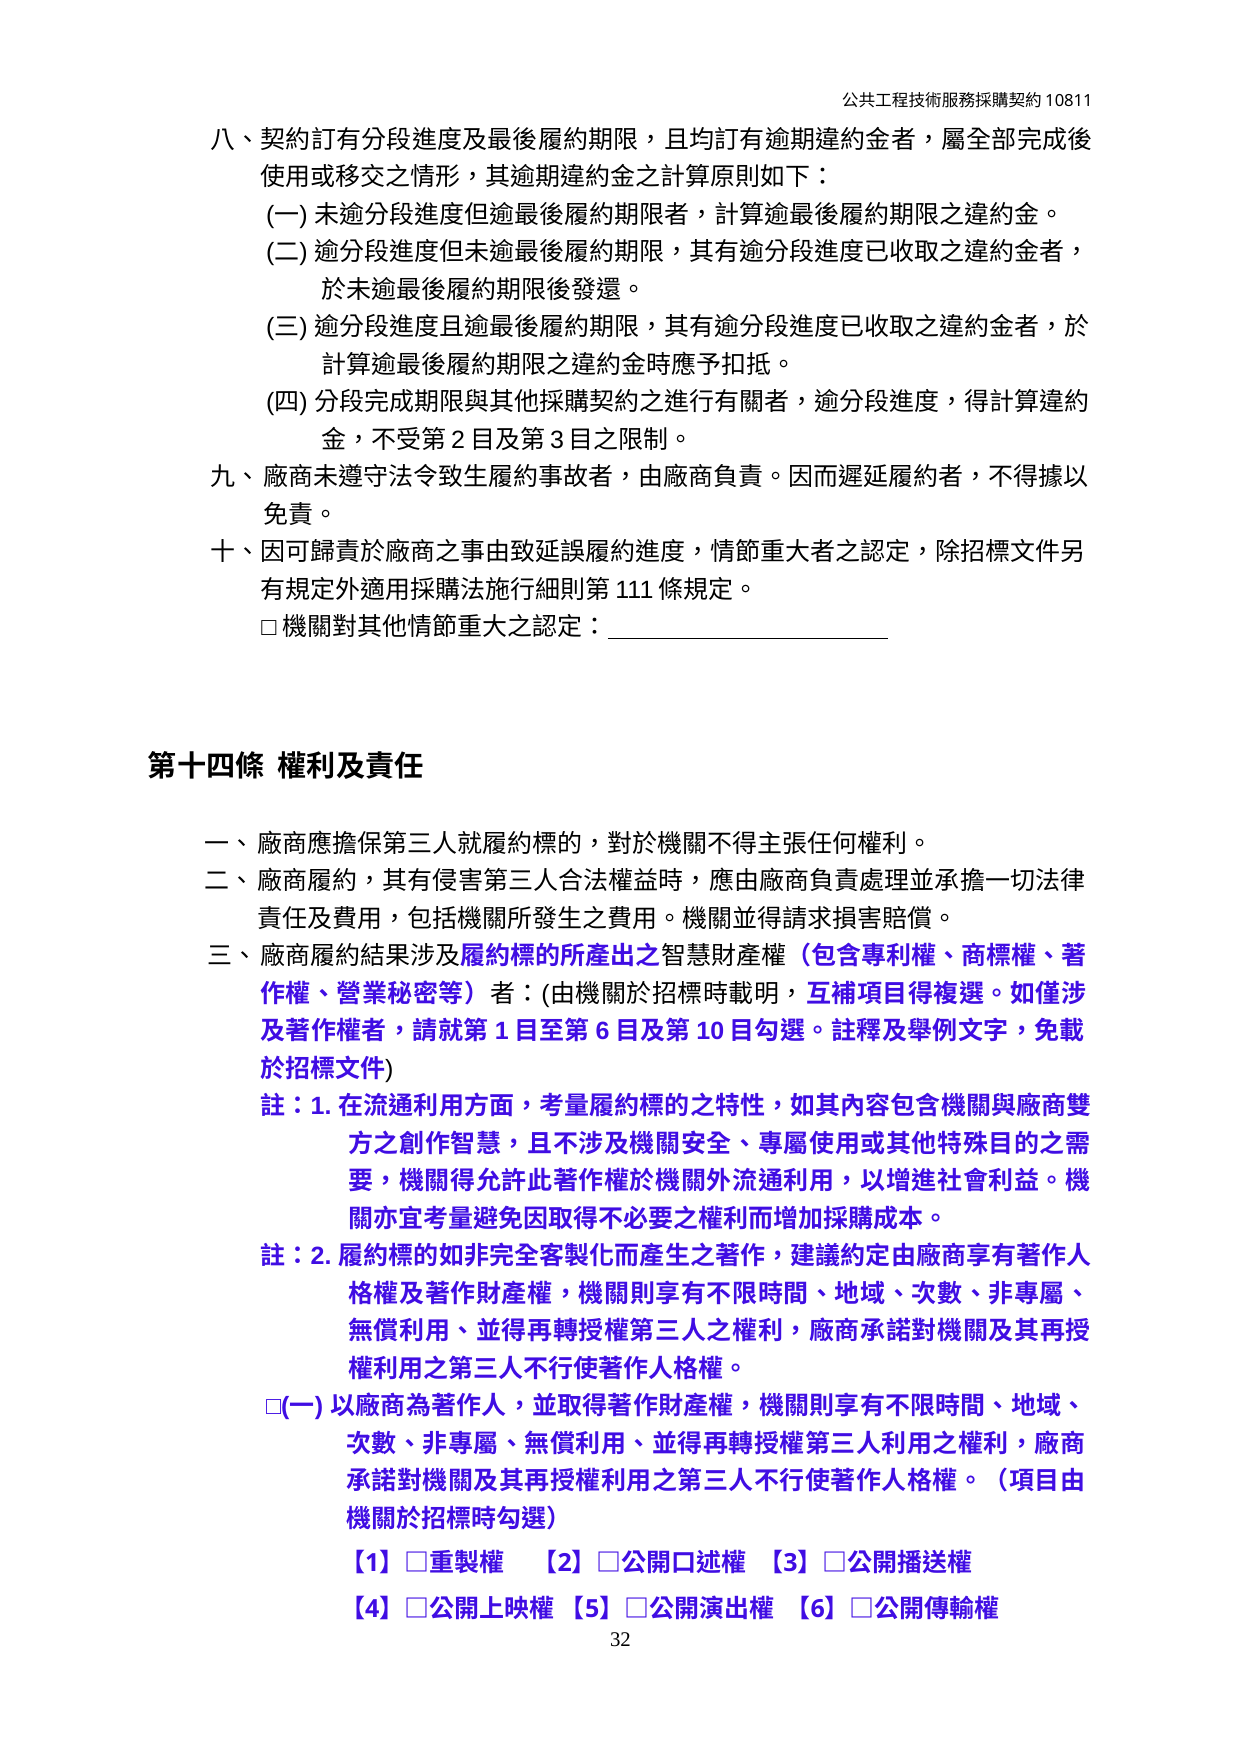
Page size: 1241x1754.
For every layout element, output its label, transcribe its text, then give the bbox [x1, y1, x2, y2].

list 廠商應擔保第三人就履約標的，對於機關不得主張任何權利。 [204, 822, 1087, 860]
text (二) 逾分段進度但未逾最後履約期限，其有逾分段進度已收取之違約金者，於未逾最後履約期限後發還。 [266, 231, 1092, 306]
list 廠商履約，其有侵害第三人合法權益時，應由廠商負責處理並承擔一切法律責任及費用，包括機關所發生之費用。機關並得請求損害賠償。 [204, 860, 1087, 935]
text 八、契約訂有分段進度及最後履約期限，且均訂有逾期違約金者，屬全部完成後使用或移交之情形，其逾期違約金之計算原則如下： [210, 118, 1092, 193]
text (四) 分段完成期限與其他採購契約之進行有關者，逾分段進度，得計算違約金，不受第2目及第3目之限制。 [266, 381, 1092, 456]
text 十、因可歸責於廠商之事由致延誤履約進度，情節重大者之認定，除招標文件另有規定外適用採購法施行細則第111條規定。 [210, 531, 1092, 606]
text 【1】□重製權 【2】□公開口述權 【3】□公開播送權 [321, 1535, 1092, 1581]
text (一) 未逾分段進度但逾最後履約期限者，計算逾最後履約期限之違約金。 [266, 193, 1092, 231]
text 註：1. 在流通利用方面，考量履約標的之特性，如其內容包含機關與廠商雙方之創作智慧，且不涉及機關安全、專屬使用或其他特殊目的之需要，機關得允許此著作權於機關外流通利用，以增進社會利益。機關亦宜考量避免因取得不必要之權利而增加採購成本。 [260, 1085, 1092, 1235]
text □ 機關對其他情節重大之認定： [261, 606, 1092, 643]
text 註：2. 履約標的如非完全客製化而產生之著作，建議約定由廠商享有著作人格權及著作財產權，機關則享有不限時間、地域、次數、非專屬、無償利用、並得再轉授權第三人之權利，廠商承諾對機關及其再授權利用之第三人不行使著作人格權。 [260, 1235, 1092, 1385]
text 【4】□公開上映權 【5】□公開演出權 【6】□公開傳輸權 [321, 1581, 1092, 1626]
list 廠商履約結果涉及履約標的所產出之智慧財產權（包含專利權、商標權、著作權、營業秘密等）者：(由機關於招標時載明，互補項目得複選。如僅涉及著作權者，請就第1目至第6目及第10目勾選。註釋及舉例文字，免載於招標文件) [207, 935, 1087, 1085]
text □(一) 以廠商為著作人，並取得著作財產權，機關則享有不限時間、地域、次數、非專屬、無償利用、並得再轉授權第三人利用之權利，廠商承諾對機關及其再授權利用之第三人不行使著作人格權。（項目由機關於招標時勾選） [266, 1385, 1087, 1535]
list 廠商未遵守法令致生履約事故者，由廠商負責。因而遲延履約者，不得據以免責。 [210, 456, 1092, 531]
text 第十四條 權利及責任 [148, 693, 1092, 797]
text (三) 逾分段進度且逾最後履約期限，其有逾分段進度已收取之違約金者，於計算逾最後履約期限之違約金時應予扣抵。 [266, 306, 1092, 381]
